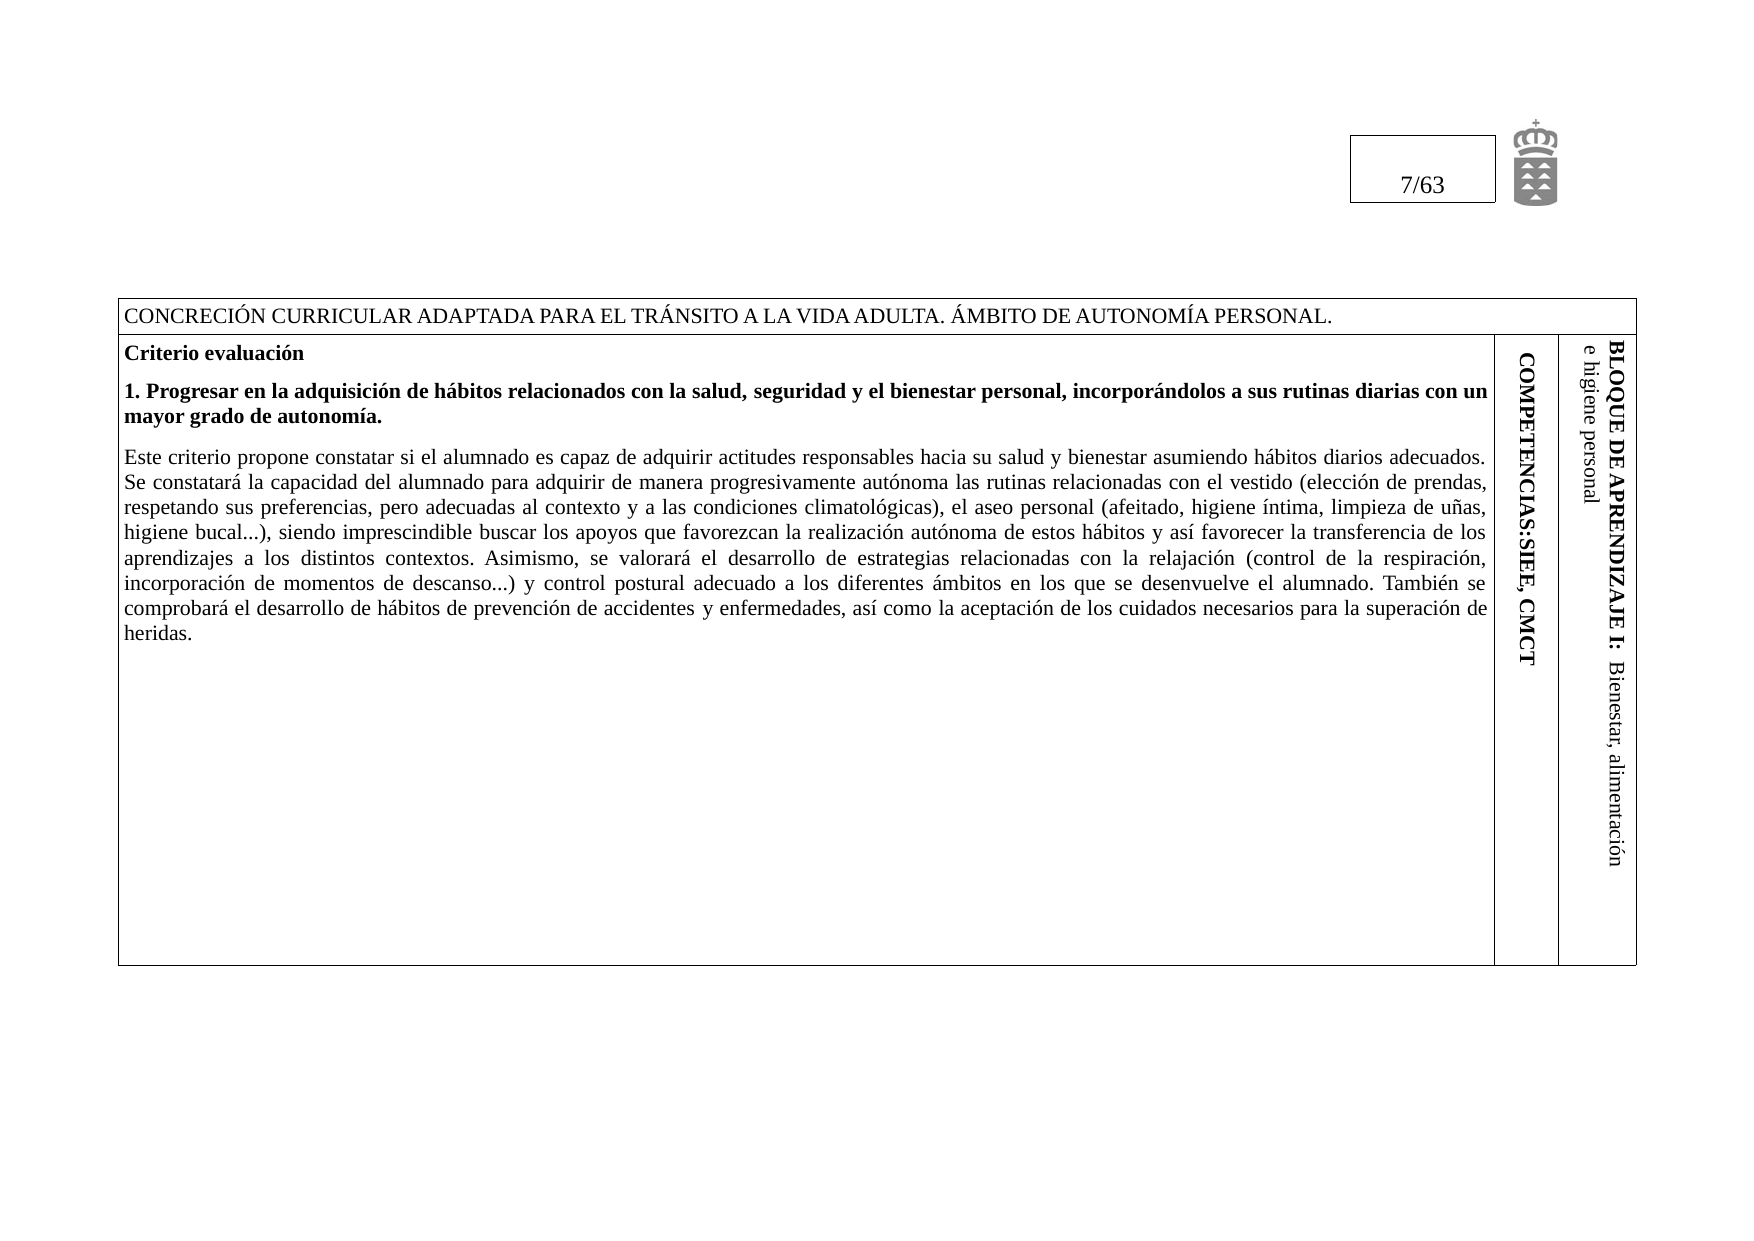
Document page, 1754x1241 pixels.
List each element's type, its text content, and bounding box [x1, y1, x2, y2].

picture [1513, 119, 1558, 206]
table_header CONCRECIÓN CURRICULAR ADAPTADA PARA EL TRÁNSITO A LA VIDA ADULTA. ÁMBITO DE AUTONOMÍA PERSONAL. [119, 299, 1636, 334]
table_cell COMPETENCIAS:SIEE, CMCT [1495, 335, 1558, 965]
table_cell BLOQUE DE APRENDIZAJE I: Bienestar, alimentación e higiene personal [1559, 335, 1636, 965]
table_cell Criterio evaluación 1. Progresar en la adquisición de hábitos relacionados con la salud, seguridad y el bienestar personal, incorporándolos a sus rutinas diarias con un mayor grado de autonomía. Este criterio propone constatar si el alumnado es capaz de adquirir actitudes responsables hacia su salud y bienestar asumiendo hábitos diarios adecuados. Se constatará la capacidad del alumnado para adquirir de manera progresivamente autónoma las rutinas relacionadas con el vestido (elección de prendas, respetando sus preferencias, pero adecuadas al contexto y a las condiciones climatológicas), el aseo personal (afeitado, higiene íntima, limpieza de uñas, higiene bucal...), siendo imprescindible buscar los apoyos que favorezcan la realización autónoma de estos hábitos y así favorecer la transferencia de los aprendizajes a los distintos contextos. Asimismo, se valorará el desarrollo de estrategias relacionadas con la relajación (control de la respiración, incorporación de momentos de descanso...) y control postural adecuado a los diferentes ámbitos en los que se desenvuelve el alumnado. También se comprobará el desarrollo de hábitos de prevención de accidentes y enfermedades, así como la aceptación de los cuidados necesarios para la superación de heridas. [119, 335, 1494, 965]
